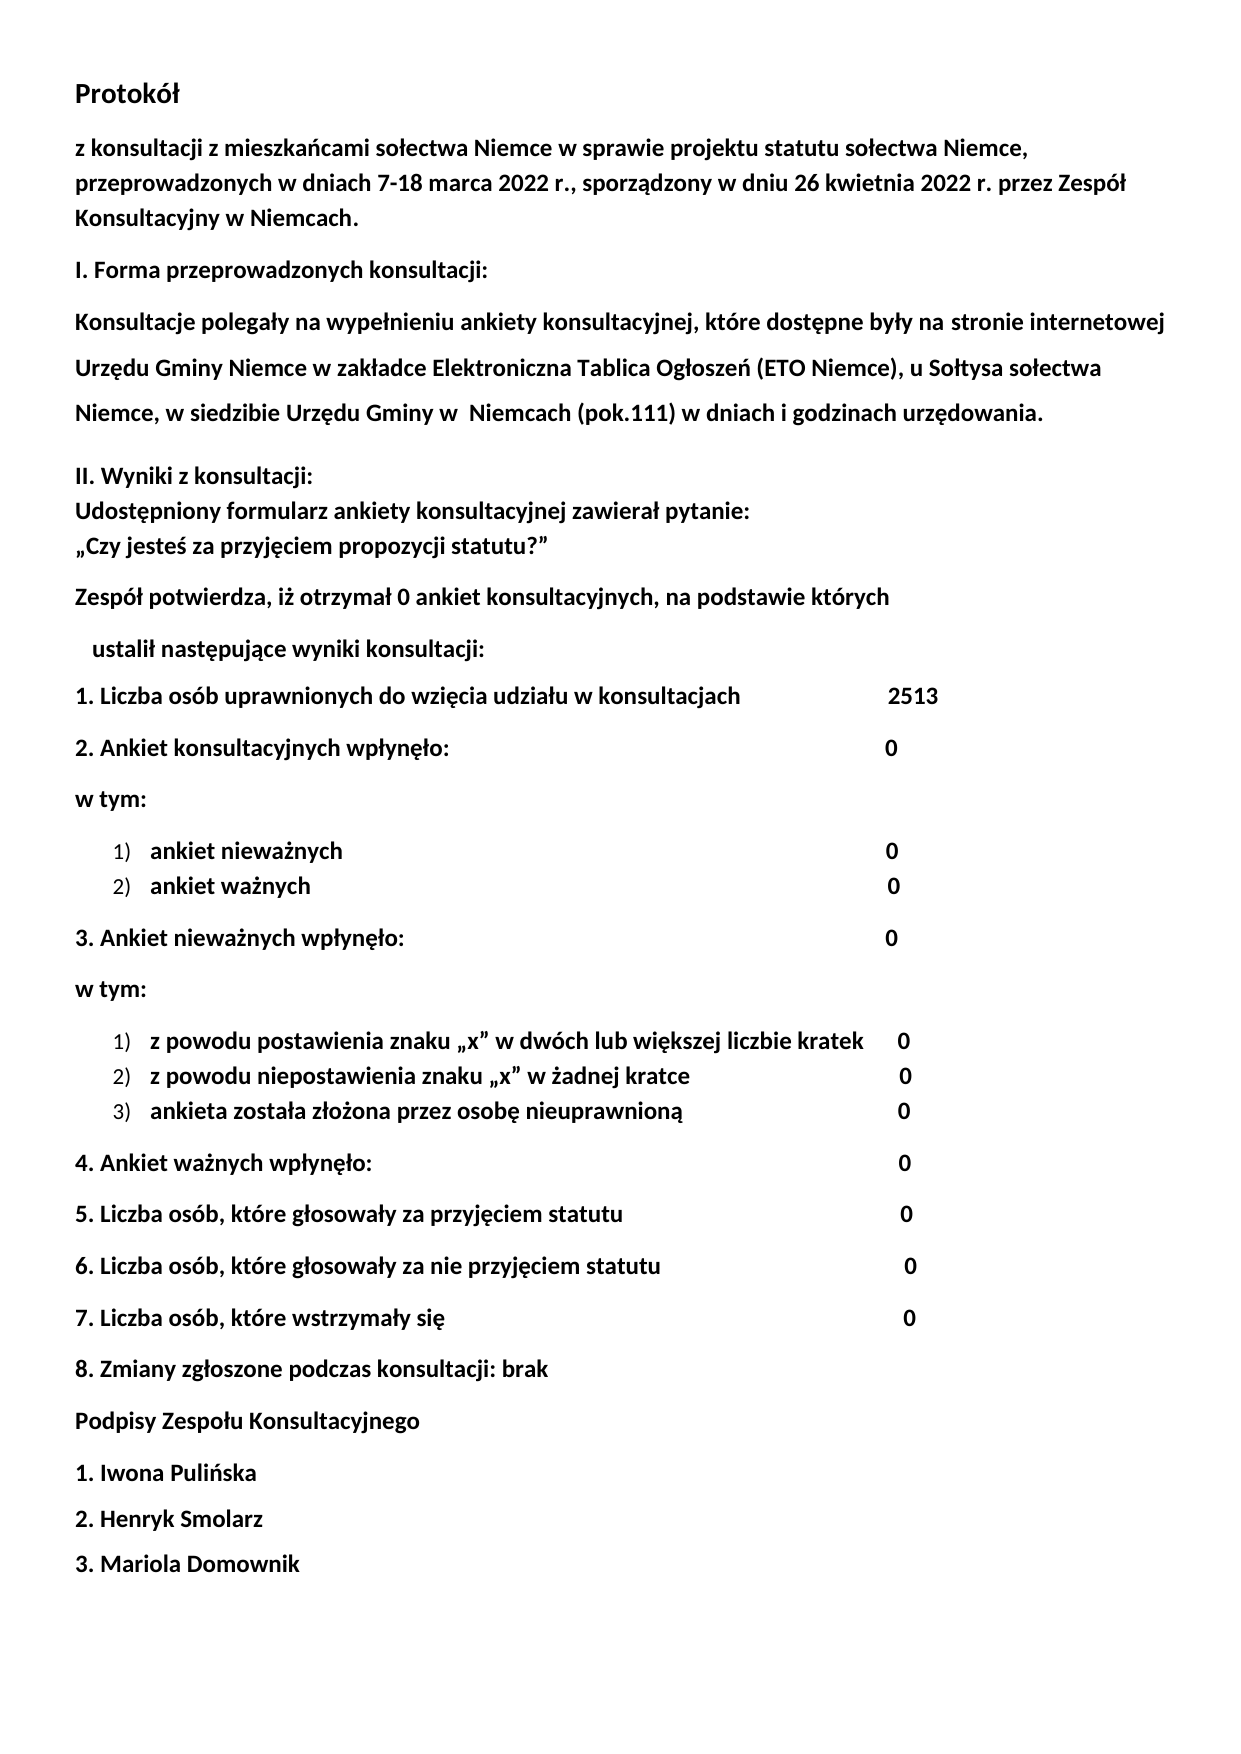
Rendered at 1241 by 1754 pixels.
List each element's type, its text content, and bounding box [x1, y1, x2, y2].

text 2. Henryk Smolarz [75, 1503, 1165, 1533]
text I. Forma przeprowadzonych konsultacji: [75, 254, 1165, 285]
text w tym: [75, 784, 1165, 814]
list ankiet ważnych 0 [112, 870, 1165, 901]
text Konsultacje polegały na wypełnieniu ankiety konsultacyjnej, które dostępne były na stronie internetowej Urzędu Gminy Niemce w zakładce Elektroniczna Tablica Ogłoszeń (ETO Niemce), u Sołtysa sołectwa Niemce, w siedzibie Urzędu Gminy w Niemcach (pok.111) w dniach i godzinach urzędowania. [75, 306, 1165, 428]
text Zespół potwierdza, iż otrzymał 0 ankiet konsultacyjnych, na podstawie których [75, 581, 1165, 612]
text 5. Liczba osób, które głosowały za przyjęciem statutu 0 [75, 1199, 1165, 1229]
text 3. Mariola Domownik [75, 1548, 1165, 1579]
text 8. Zmiany zgłoszone podczas konsultacji: brak [75, 1354, 1165, 1384]
list ankieta została złożona przez osobę nieuprawnioną 0 [112, 1095, 1165, 1126]
text 6. Liczba osób, które głosowały za nie przyjęciem statutu 0 [75, 1250, 1165, 1281]
text II. Wyniki z konsultacji: Udostępniony formularz ankiety konsultacyjnej zawierał pytanie: „Czy jesteś za przyjęciem propozycji statutu?” [75, 460, 1165, 560]
text 1. Liczba osób uprawnionych do wzięcia udziału w konsultacjach 2513 [75, 680, 1165, 711]
text 2. Ankiet konsultacyjnych wpłynęło: 0 [75, 732, 1165, 762]
text 4. Ankiet ważnych wpłynęło: 0 [75, 1147, 1165, 1177]
text z konsultacji z mieszkańcami sołectwa Niemce w sprawie projektu statutu sołectwa Niemce, przeprowadzonych w dniach 7-18 marca 2022 r., sporządzony w dniu 26 kwietnia 2022 r. przez Zespół Konsultacyjny w Niemcach. [75, 133, 1165, 233]
list ankiet nieważnych 0 [112, 835, 1165, 866]
list z powodu niepostawienia znaku „x” w żadnej kratce 0 [112, 1060, 1165, 1091]
text Podpisy Zespołu Konsultacyjnego [75, 1405, 1165, 1436]
text ustalił następujące wyniki konsultacji: [75, 633, 1165, 664]
text w tym: [75, 974, 1165, 1004]
text 3. Ankiet nieważnych wpłynęło: 0 [75, 922, 1165, 952]
text 7. Liczba osób, które wstrzymały się 0 [75, 1302, 1165, 1332]
text Protokół [75, 75, 1165, 111]
list z powodu postawienia znaku „x” w dwóch lub większej liczbie kratek 0 [112, 1025, 1165, 1056]
text 1. Iwona Pulińska [75, 1457, 1165, 1487]
